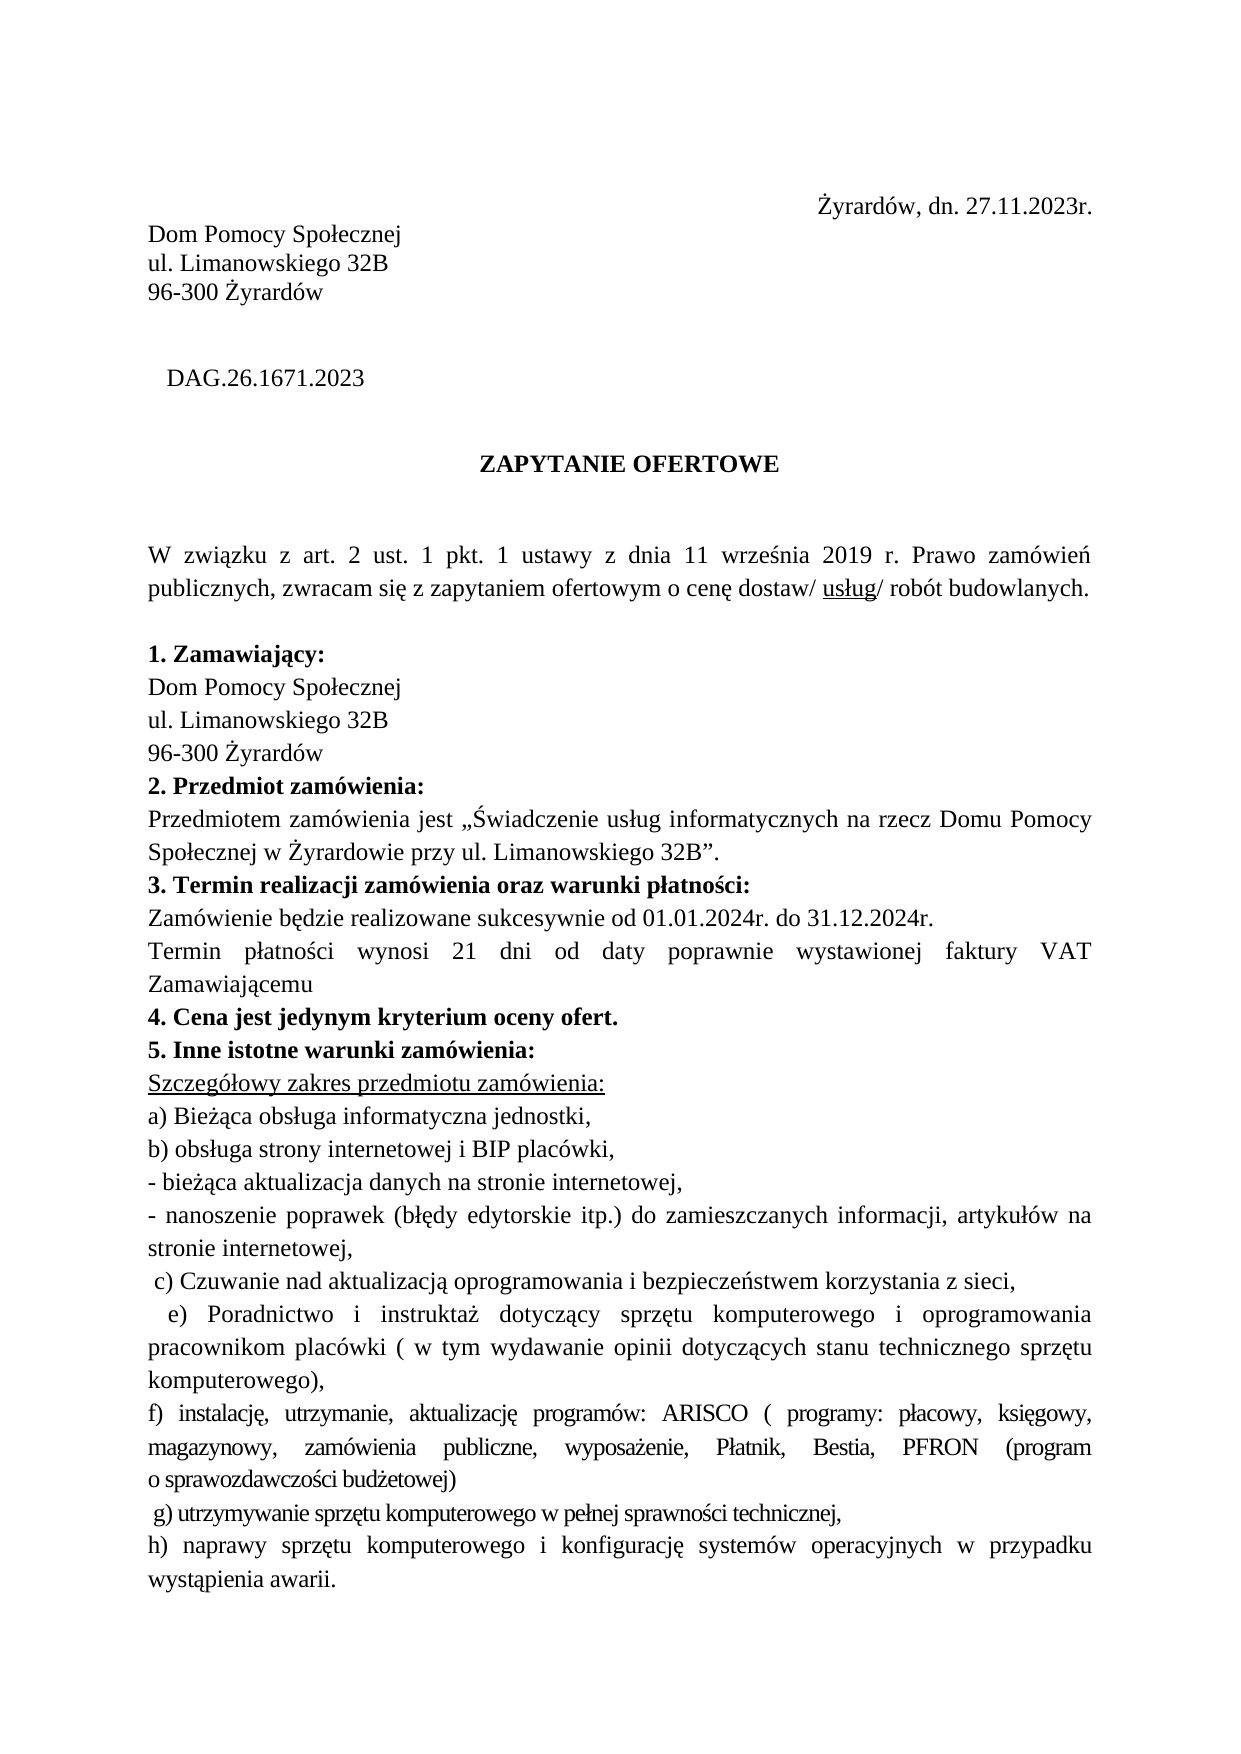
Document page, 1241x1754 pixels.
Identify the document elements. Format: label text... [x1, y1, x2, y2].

text Przedmiotem zamówienia jest „Świadczenie usług informatycznych na rzecz Domu Pomocy Społecznej w Żyrardowie przy ul. Limanowskiego 32B”. [148, 804, 1093, 866]
text ul. Limanowskiego 32B [148, 248, 1093, 277]
text e) Poradnictwo i instruktaż dotyczący sprzętu komputerowego i oprogramowania pracownikom placówki ( w tym wydawanie opinii dotyczących stanu technicznego sprzętu komputerowego), [148, 1299, 1093, 1394]
text b) obsługa strony internetowej i BIP placówki, [148, 1134, 1093, 1163]
text - nanoszenie poprawek (błędy edytorskie itp.) do zamieszczanych informacji, artykułów na stronie internetowej, [148, 1200, 1093, 1262]
text a) Bieżąca obsługa informatyczna jednostki, [148, 1101, 1093, 1130]
text Żyrardów, dn. 27.11.2023r. [148, 191, 1093, 219]
text c) Czuwanie nad aktualizacją oprogramowania i bezpieczeństwem korzystania z sieci, [148, 1266, 1093, 1295]
text Dom Pomocy Społecznej [148, 672, 1093, 701]
text 96-300 Żyrardów [148, 738, 1093, 767]
text h) naprawy sprzętu komputerowego i konfigurację systemów operacyjnych w przypadku wystąpienia awarii. [148, 1531, 1093, 1592]
text DAG.26.1671.2023 [166, 363, 1093, 392]
text 4. Cena jest jedynym kryterium oceny ofert. [148, 1002, 1093, 1031]
text ul. Limanowskiego 32B [148, 705, 1093, 734]
text W związku z art. 2 ust. 1 pkt. 1 ustawy z dnia 11 września 2019 r. Prawo zamówień publicznych, zwracam się z zapytaniem ofertowym o cenę dostaw/ usług/ robót budowlanych. [148, 540, 1093, 602]
text Szczegółowy zakres przedmiotu zamówienia: [148, 1068, 1093, 1097]
text 96-300 Żyrardów [148, 277, 1093, 306]
text - bieżąca aktualizacja danych na stronie internetowej, [148, 1167, 1093, 1196]
text g) utrzymywanie sprzętu komputerowego w pełnej sprawności technicznej, [148, 1498, 1093, 1526]
text ZAPYTANIE OFERTOWE [166, 449, 1093, 478]
text Termin płatności wynosi 21 dni od daty poprawnie wystawionej faktury VAT Zamawiającemu [148, 936, 1093, 998]
text 1. Zamawiający: [148, 639, 1093, 668]
text Zamówienie będzie realizowane sukcesywnie od 01.01.2024r. do 31.12.2024r. [148, 903, 1093, 932]
text f) instalację, utrzymanie, aktualizację programów: ARISCO ( programy: płacowy, księgowy, magazynowy, zamówienia publiczne, wyposażenie, Płatnik, Bestia, PFRON (program o sprawozdawczości budżetowej) [148, 1398, 1093, 1493]
text 3. Termin realizacji zamówienia oraz warunki płatności: [148, 870, 1093, 899]
text 2. Przedmiot zamówienia: [148, 771, 1093, 800]
text Dom Pomocy Społecznej [148, 219, 1093, 248]
text 5. Inne istotne warunki zamówienia: [148, 1035, 1093, 1064]
